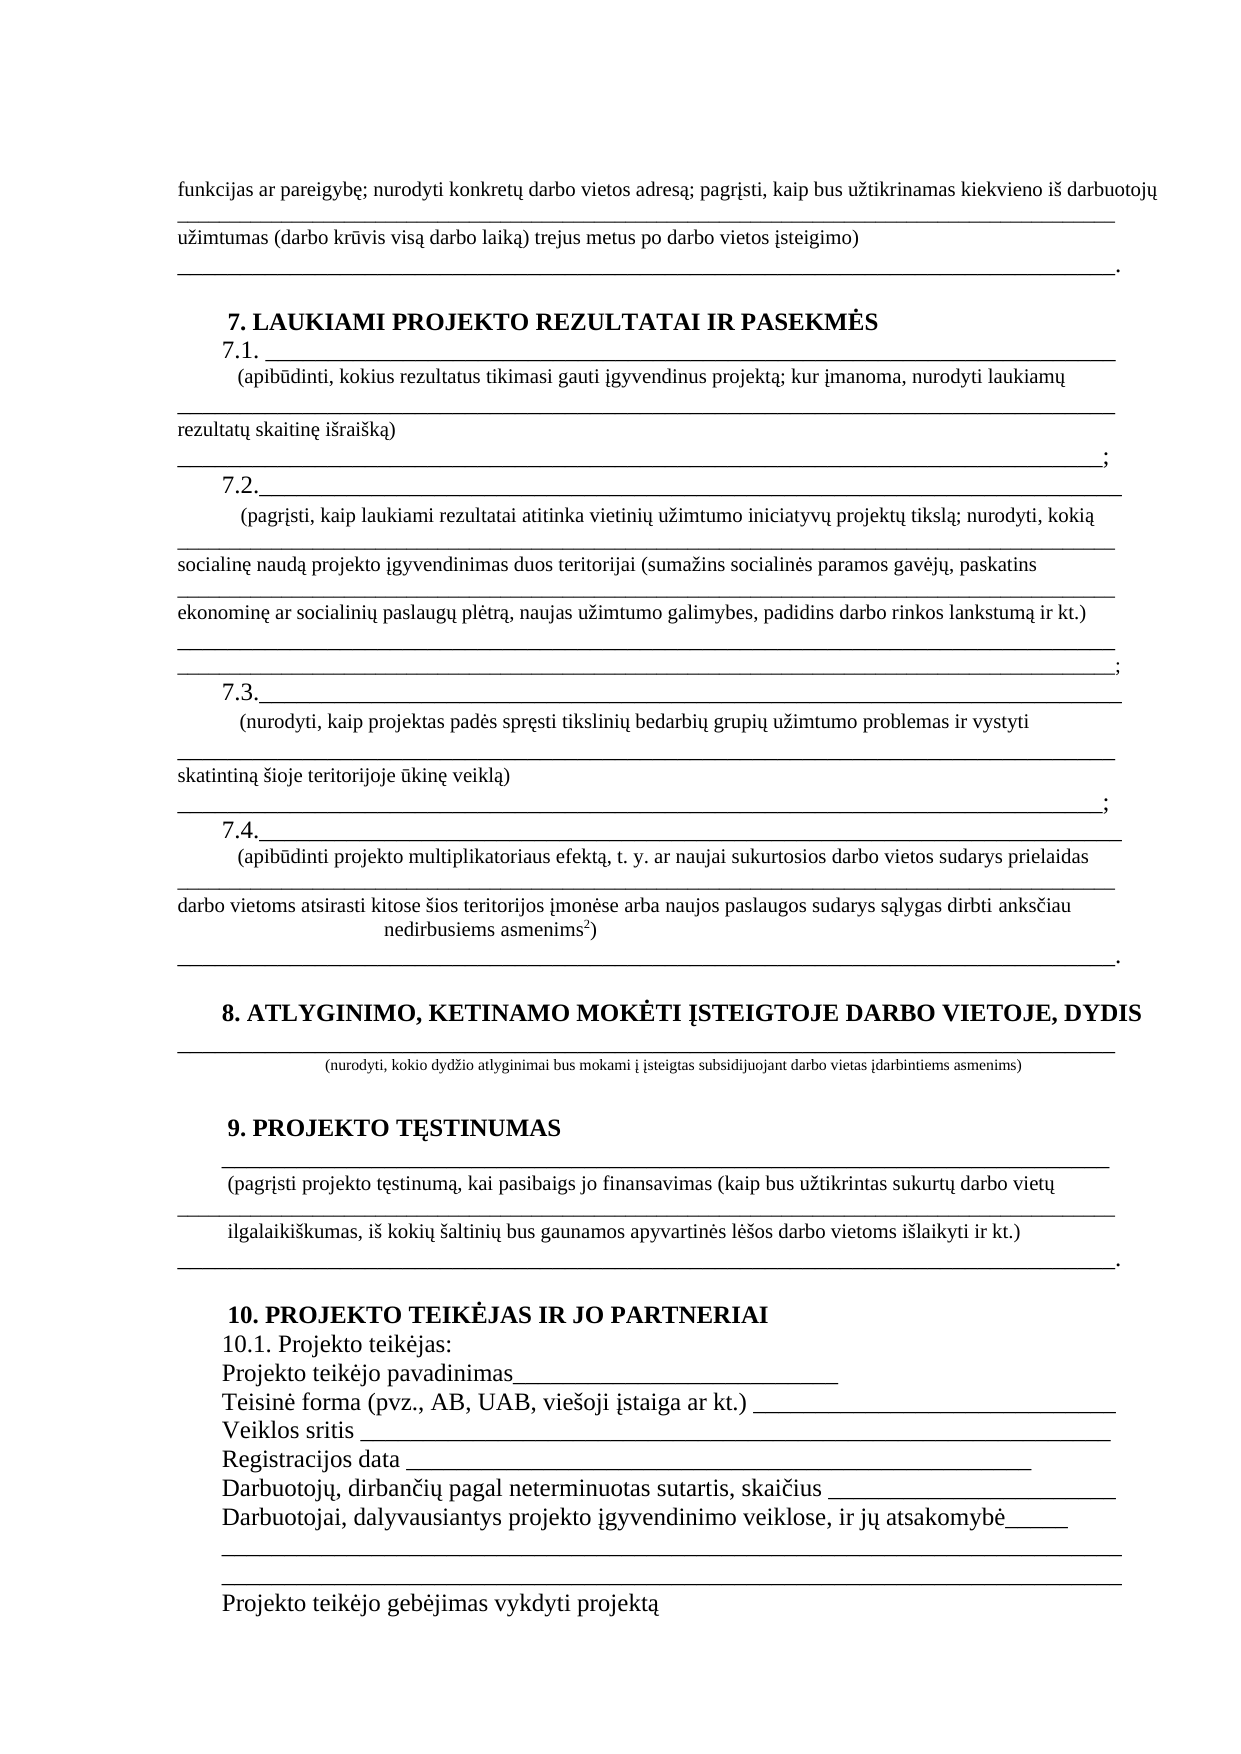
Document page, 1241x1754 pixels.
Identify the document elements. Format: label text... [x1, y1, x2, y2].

text 7.3._____________________________________________________________________ [131, 677, 1181, 705]
text darbo vietoms atsirasti kitose šios teritorijos įmonėse arba naujos paslaugos sudarys sąlygas dirbti anksčiau [177, 892, 1181, 917]
text 7.1. ____________________________________________________________________ [177, 336, 1181, 364]
text ilgalaikiškumas, iš kokių šaltinių bus gaunamos apyvartinės lėšos darbo vietoms išlaikyti ir kt.) [177, 1219, 1181, 1243]
text 7.4._____________________________________________________________________ [177, 816, 1181, 844]
text 7. LAUKIAMI PROJEKTO REZULTATAI IR PASEKMĖS [227, 307, 1181, 336]
text Veiklos sritis ____________________________________________________________ [177, 1415, 1181, 1444]
text skatintiną šioje teritorijoje ūkinę veiklą) [177, 763, 1181, 787]
text 7.2._____________________________________________________________________ [222, 470, 1181, 499]
text ___________________________________________________________________________. [177, 941, 1181, 969]
text ________________________________________________________________________ [177, 1559, 1181, 1588]
text 8. ATLYGINIMO, KETINAMO MOKĖTI ĮSTEIGTOJE DARBO VIETOJE, DYDIS [177, 998, 1181, 1027]
text ___________________________________________________________________________ [177, 1027, 1181, 1056]
text Teisinė forma (pvz., AB, UAB, viešoji įstaiga ar kt.) _____________________________ [177, 1387, 1181, 1415]
text ___________________________________________________________________________ [177, 388, 1181, 417]
text ________________________________________________________________________ [177, 1530, 1181, 1559]
text __________________________________________________________________________________________ [177, 576, 1181, 600]
text Projekto teikėjo gebėjimas vykdyti projektą [177, 1588, 1181, 1617]
text 9. Projekto tęstinumas [227, 1113, 1181, 1142]
text socialinę naudą projekto įgyvendinimas duos teritorijai (sumažins socialinės paramos gavėjų, paskatins [177, 552, 1181, 576]
text Registracijos data __________________________________________________ [177, 1444, 1181, 1473]
text __________________________________________________________________________; [177, 787, 1181, 816]
text __________________________________________________________________________; [177, 441, 1181, 470]
text __________________________________________________________________________________________ [177, 527, 1181, 552]
text (pagrįsti, kaip laukiami rezultatai atitinka vietinių užimtumo iniciatyvų projektų tikslą; nurodyti, kokią [177, 499, 1181, 527]
text __________________________________________________________________________________________; [177, 652, 1181, 677]
text (nurodyti, kokio dydžio atlyginimai bus mokami į įsteigtas subsidijuojant darbo vietas įdarbintiems asmenims) [177, 1056, 1181, 1084]
text Darbuotojų, dirbančių pagal neterminuotas sutartis, skaičius _______________________ [177, 1473, 1181, 1502]
text _______________________________________________________________________ [177, 1142, 1181, 1171]
text ___________________________________________________________________________ [177, 734, 1181, 763]
text __________________________________________________________________________________________ [177, 201, 1181, 225]
text nedirbusiems asmenims2) [177, 917, 1181, 941]
text __________________________________________________________________________________________ [177, 868, 1181, 892]
text rezultatų skaitinę išraišką) [177, 417, 1181, 441]
text ___________________________________________________________________________ [177, 624, 1181, 652]
text (apibūdinti, kokius rezultatus tikimasi gauti įgyvendinus projektą; kur įmanoma, nurodyti laukiamų [177, 364, 1181, 388]
text (pagrįsti projekto tęstinumą, kai pasibaigs jo finansavimas (kaip bus užtikrintas sukurtų darbo vietų [177, 1171, 1181, 1195]
text 10.1. Projekto teikėjas: [177, 1329, 1181, 1358]
text (apibūdinti projekto multiplikatoriaus efektą, t. y. ar naujai sukurtosios darbo vietos sudarys prielaidas [177, 844, 1181, 868]
text Darbuotojai, dalyvausiantys projekto įgyvendinimo veiklose, ir jų atsakomybė_____ [177, 1502, 1181, 1530]
text ekonominę ar socialinių paslaugų plėtrą, naujas užimtumo galimybes, padidins darbo rinkos lankstumą ir kt.) [177, 600, 1181, 624]
text užimtumas (darbo krūvis visą darbo laiką) trejus metus po darbo vietos įsteigimo) [177, 225, 1181, 249]
text __________________________________________________________________________________________ [177, 1195, 1181, 1219]
text (nurodyti, kaip projektas padės spręsti tikslinių bedarbių grupių užimtumo problemas ir vystyti [177, 705, 1181, 734]
text ___________________________________________________________________________. [177, 249, 1181, 278]
text ___________________________________________________________________________. [177, 1243, 1181, 1272]
text funkcijas ar pareigybę; nurodyti konkretų darbo vietos adresą; pagrįsti, kaip bus užtikrinamas kiekvieno iš darbuotojų [177, 177, 1181, 201]
text 10. PROJEKTO teikėjas ir jo partneriai [227, 1300, 1181, 1329]
text Projekto teikėjo pavadinimas__________________________ [177, 1358, 1181, 1387]
